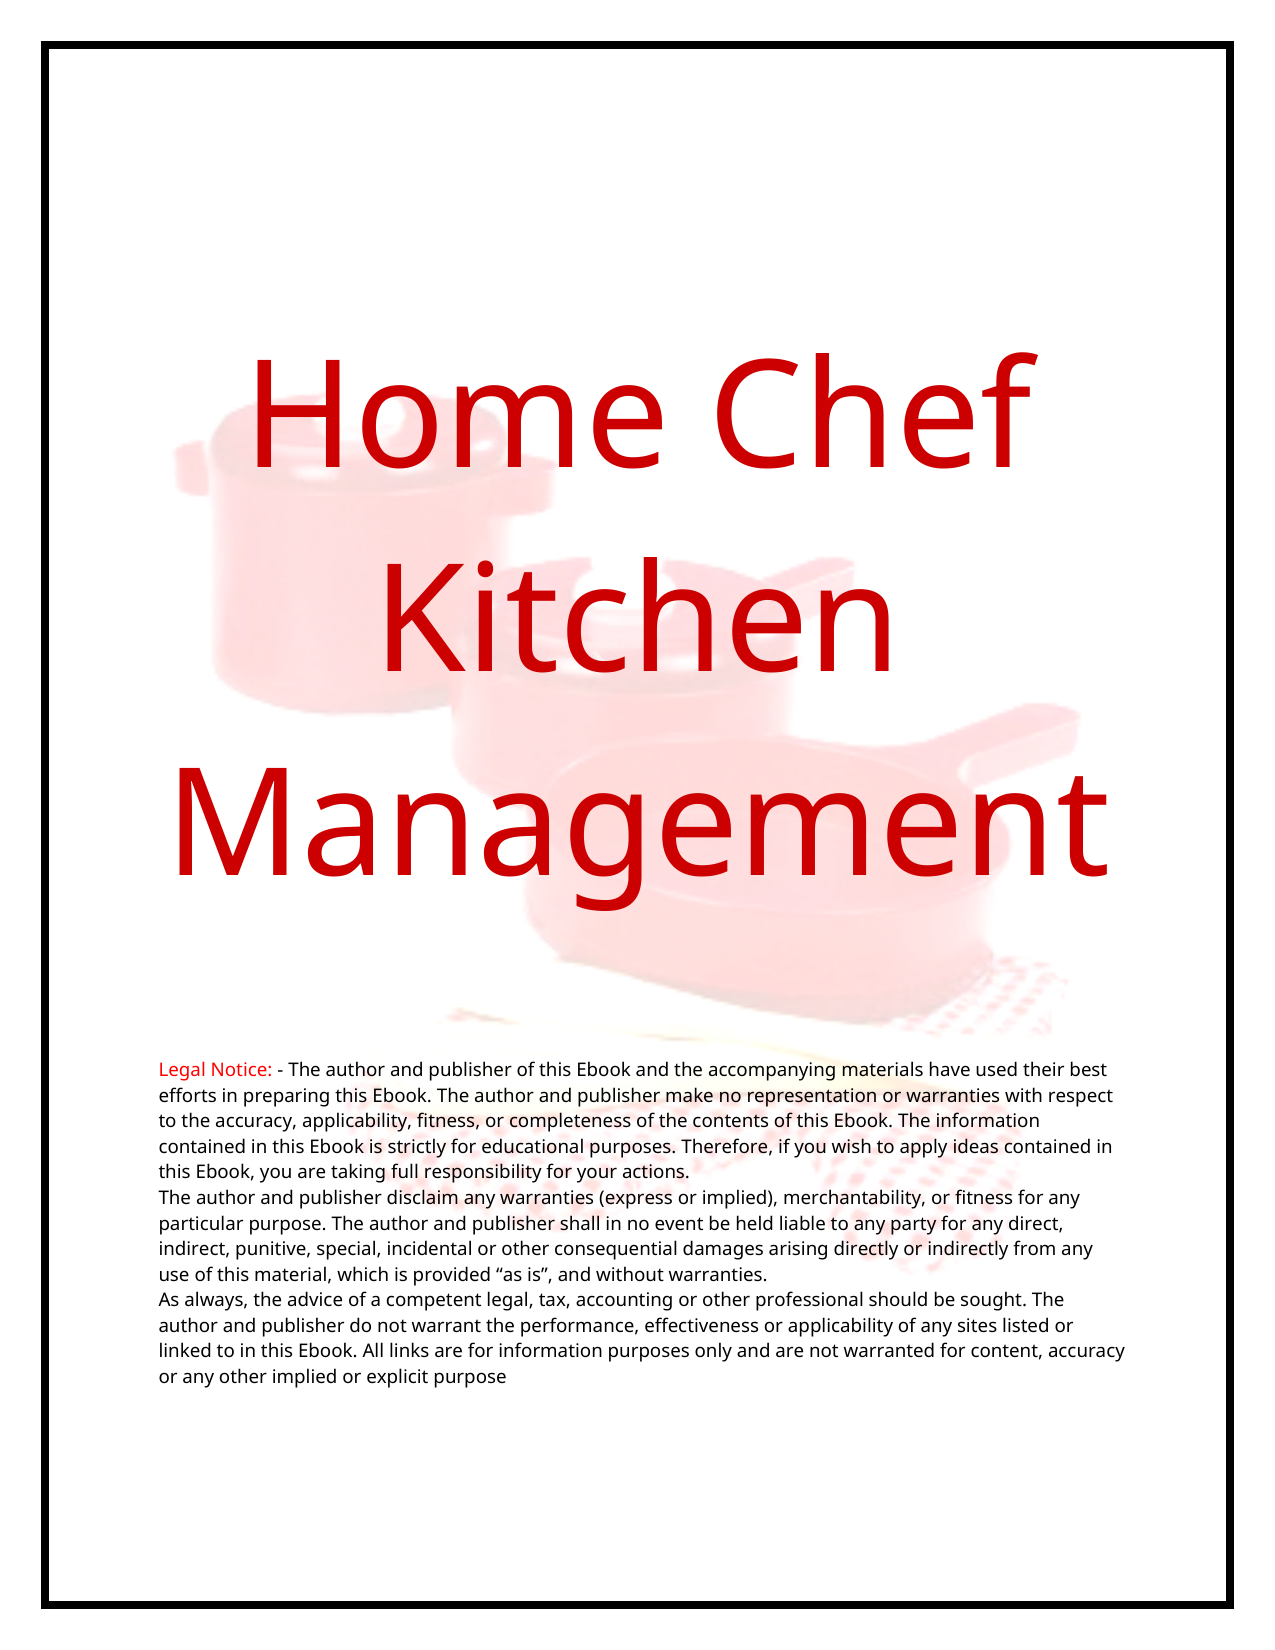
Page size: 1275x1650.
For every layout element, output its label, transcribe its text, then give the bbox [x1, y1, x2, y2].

text As always, the advice of a competent legal, tax, accounting or other professional should be sought. The author and publisher do not warrant the performance, effectiveness or applicability of any sites listed or linked to in this Ebook. All links are for information purposes only and are not warranted for content, accuracy or any other implied or explicit purpose [158, 1286, 1126, 1388]
text Home Chef Kitchen Management [149, 307, 1126, 920]
